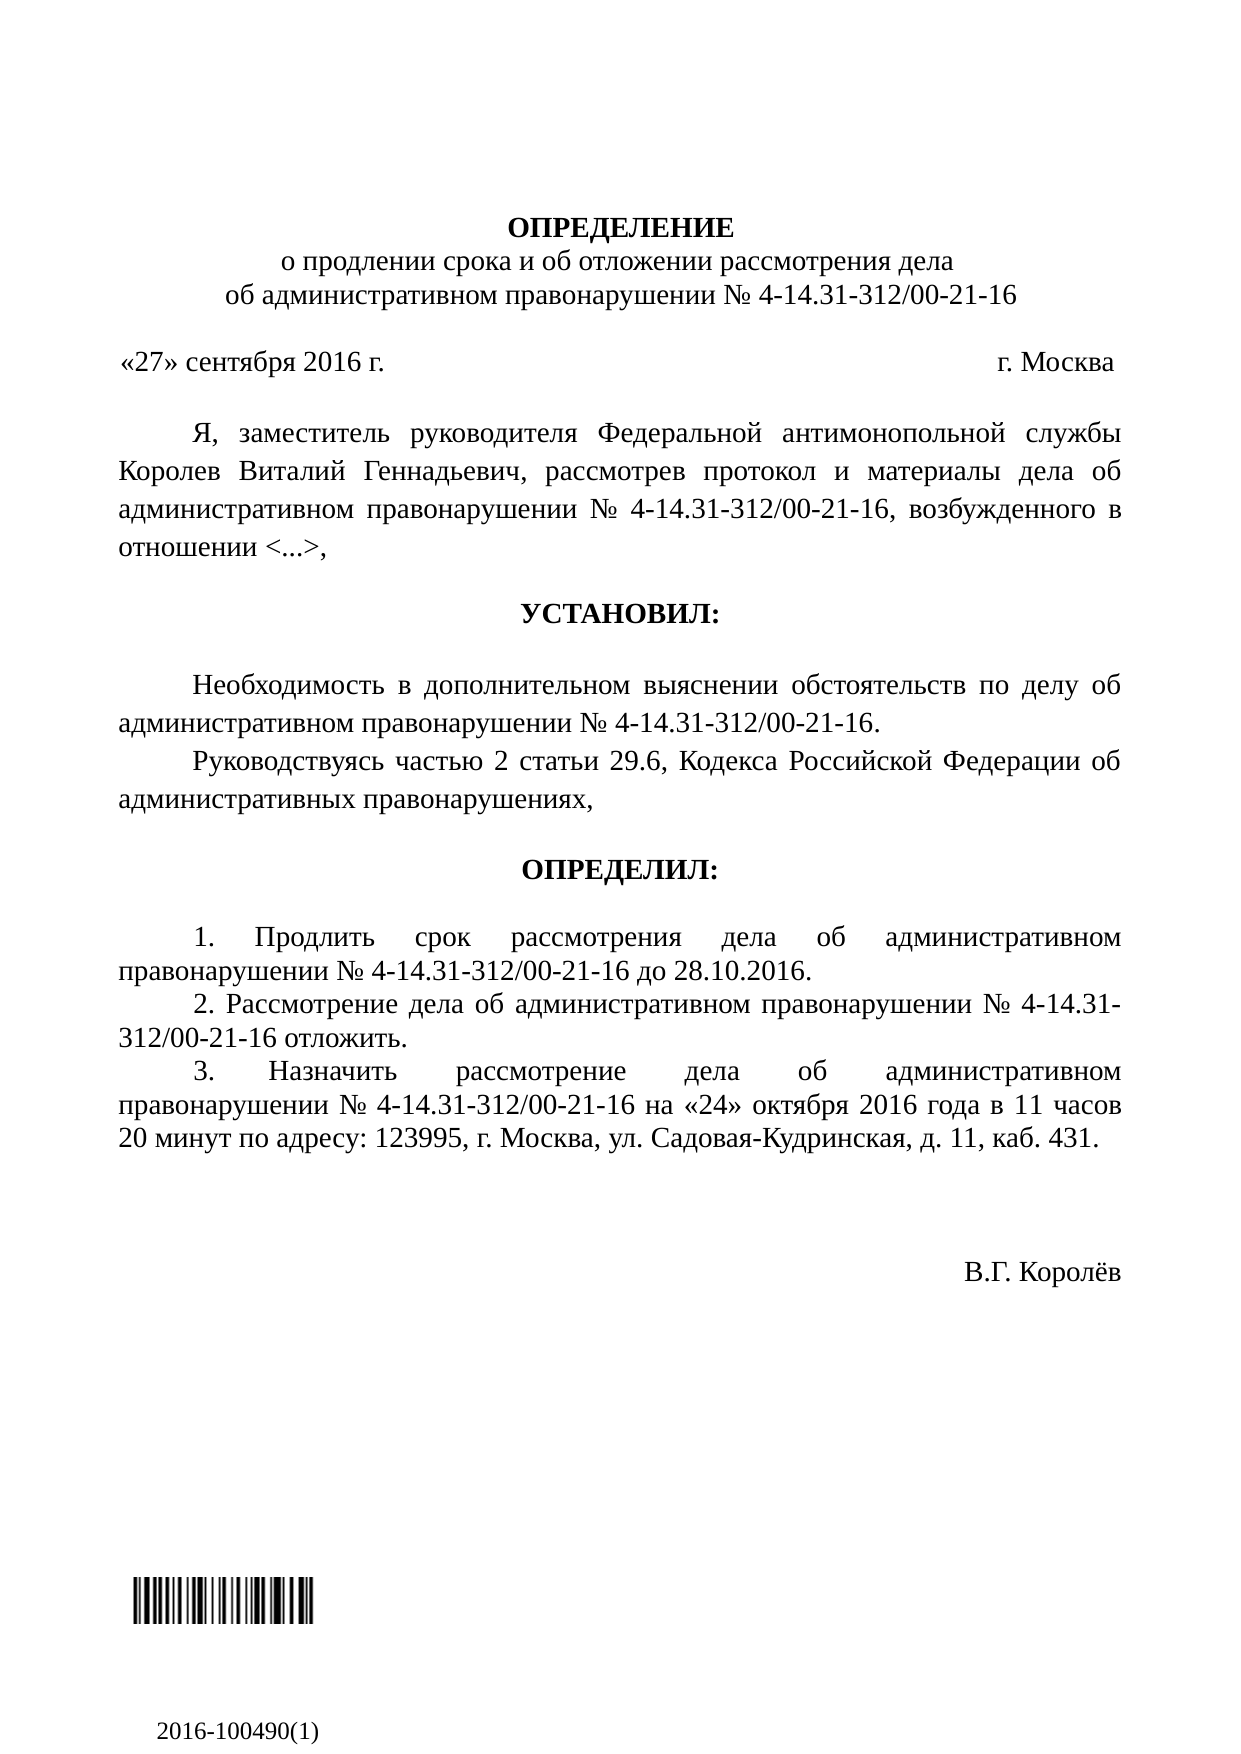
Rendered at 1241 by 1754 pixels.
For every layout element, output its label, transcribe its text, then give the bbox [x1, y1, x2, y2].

text Я, заместитель руководителя Федеральной антимонопольной службы Королев Виталий Геннадьевич, рассмотрев протокол и материалы дела об административном правонарушении № 4-14.31-312/00-21-16, возбужденного в отношении <...>, [118, 411, 1122, 562]
text Руководствуясь частью 2 статьи 29.6, Кодекса Российской Федерации об административных правонарушениях, [118, 739, 1122, 814]
picture [118, 1577, 331, 1624]
list Назначить рассмотрение дела об административном правонарушении № 4-14.31-312/00-21-16 на «24» октября 2016 года в 11 часов 20 минут по адресу: 123995, г. Москва, ул. Садовая-Кудринская, д. 11, каб. 431. [118, 1053, 1122, 1154]
text об административном правонарушении № 4-14.31-312/00-21-16 [120, 277, 1122, 311]
text 2. Рассмотрение дела об административном правонарушении № 4-14.31-312/00-21-16 отложить. [118, 986, 1122, 1053]
text ОПРЕДЕЛЕНИЕ [120, 210, 1122, 243]
text 1. Продлить срок рассмотрения дела об административном правонарушении № 4-14.31-312/00-21-16 до 28.10.2016. [118, 919, 1122, 986]
text В.Г. Королёв [118, 1254, 1122, 1288]
text ОПРЕДЕЛИЛ: [118, 852, 1122, 886]
text Необходимость в дополнительном выяснении обстоятельств по делу об административном правонарушении № 4-14.31-312/00-21-16. [118, 663, 1122, 739]
text «27» сентября 2016 г. г. Москва [120, 344, 1122, 378]
text УСТАНОВИЛ: [118, 596, 1122, 629]
text о продлении срока и об отложении рассмотрения дела [120, 243, 1122, 277]
